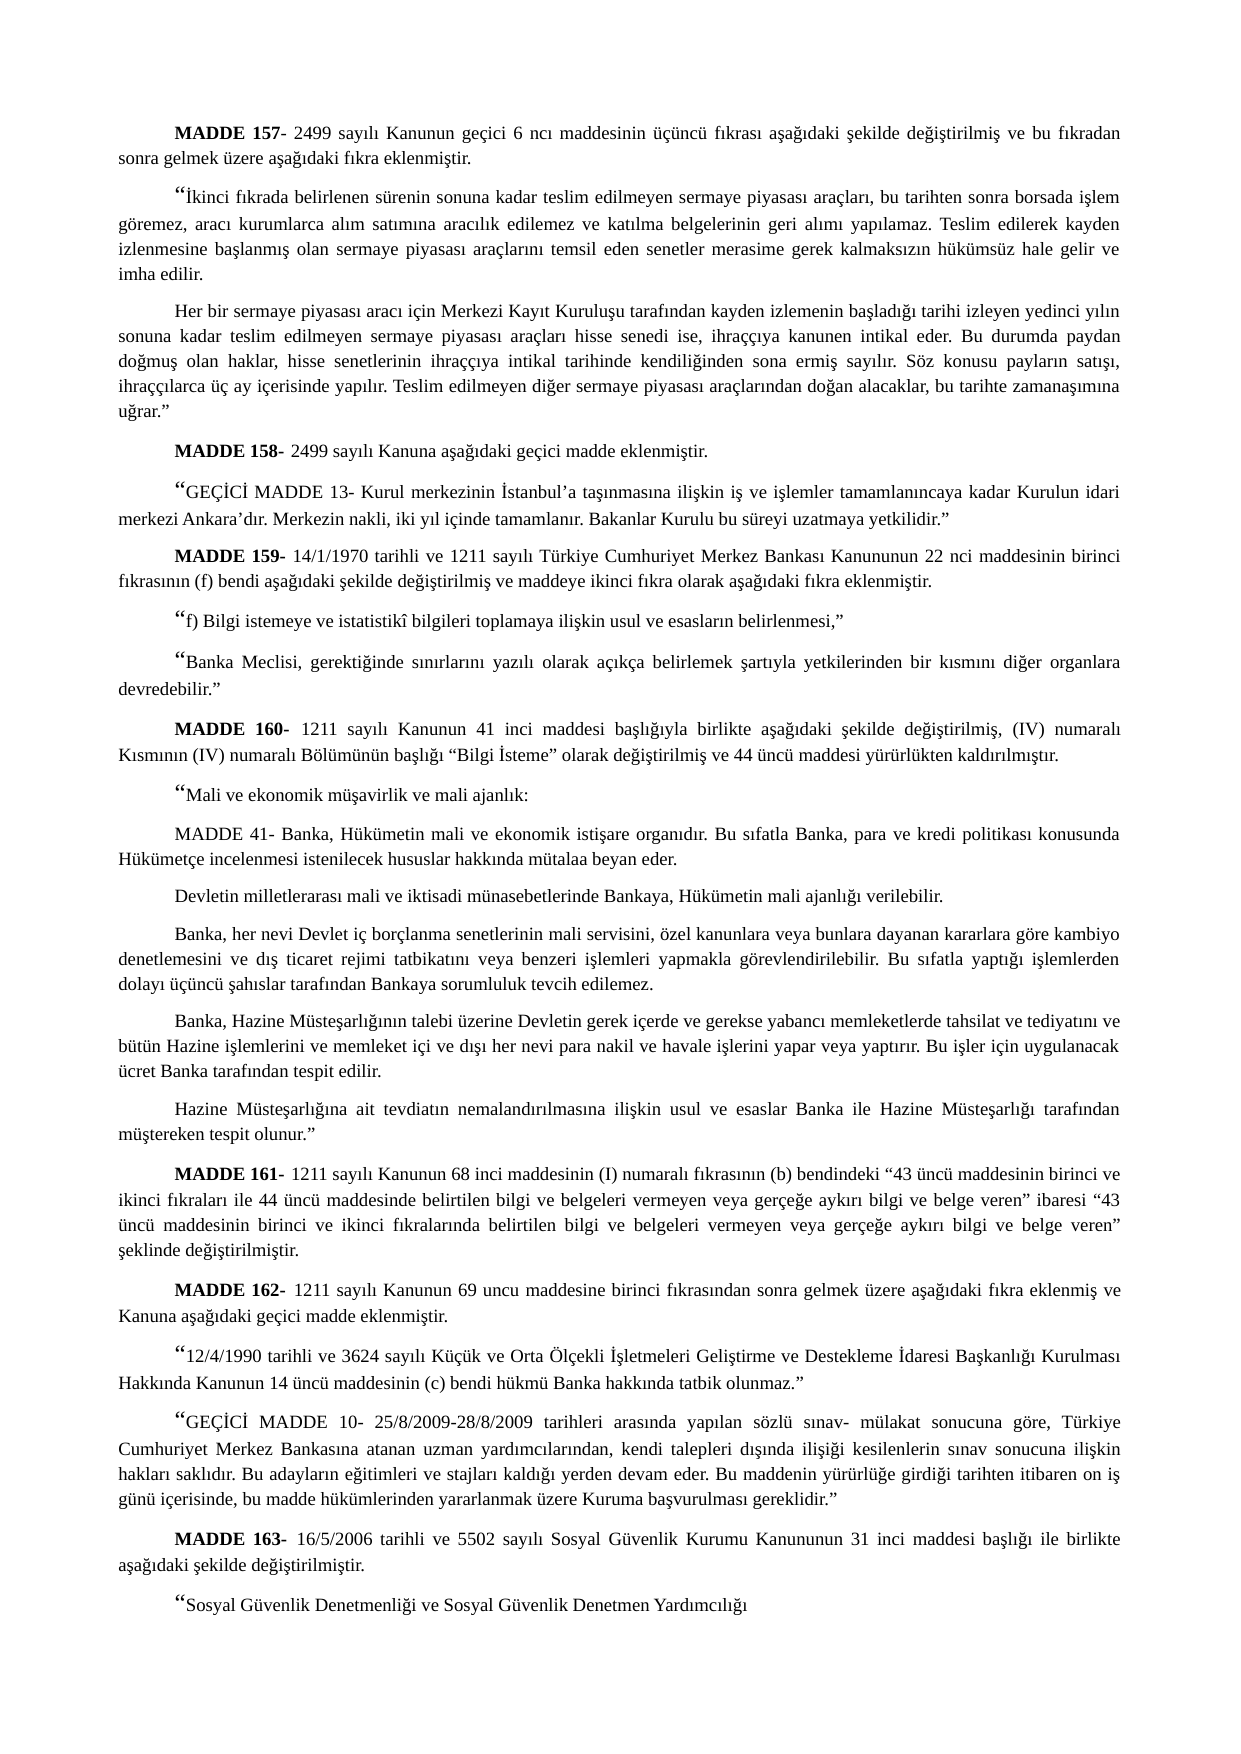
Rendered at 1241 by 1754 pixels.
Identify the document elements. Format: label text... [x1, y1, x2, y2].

text “Mali ve ekonomik müşavirlik ve mali ajanlık: [118, 778, 1122, 807]
text Devletin milletlerarası mali ve iktisadi münasebetlerinde Bankaya, Hükümetin mali ajanlığı verilebilir. [118, 882, 1122, 907]
text MADDE 160- 1211 sayılı Kanunun 41 inci maddesi başlığıyla birlikte aşağıdaki şekilde değiştirilmiş, (IV) numaralı Kısmının (IV) numaralı Bölümünün başlığı “Bilgi İsteme” olarak değiştirilmiş ve 44 üncü maddesi yürürlükten kaldırılmıştır. [118, 712, 1122, 766]
text “İkinci fıkrada belirlenen sürenin sonuna kadar teslim edilmeyen sermaye piyasası araçları, bu tarihten sonra borsada işlem göremez, aracı kurumlarca alım satımına aracılık edilemez ve katılma belgelerinin geri alımı yapılamaz. Teslim edilerek kayden izlenmesine başlanmış olan sermaye piyasası araçlarını temsil eden senetler merasime gerek kalmaksızın hükümsüz hale gelir ve imha edilir. [118, 181, 1122, 284]
text “Banka Meclisi, gerektiğinde sınırlarını yazılı olarak açıkça belirlemek şartıyla yetkilerinden bir kısmını diğer organlara devredebilir.” [118, 646, 1122, 699]
text MADDE 162- 1211 sayılı Kanunun 69 uncu maddesine birinci fıkrasından sonra gelmek üzere aşağıdaki fıkra eklenmiş ve Kanuna aşağıdaki geçici madde eklenmiştir. [118, 1273, 1122, 1327]
text MADDE 157- 2499 sayılı Kanunun geçici 6 ncı maddesinin üçüncü fıkrası aşağıdaki şekilde değiştirilmiş ve bu fıkradan sonra gelmek üzere aşağıdaki fıkra eklenmiştir. [118, 118, 1122, 168]
text MADDE 158- 2499 sayılı Kanuna aşağıdaki geçici madde eklenmiştir. [118, 434, 1122, 463]
text MADDE 163- 16/5/2006 tarihli ve 5502 sayılı Sosyal Güvenlik Kurumu Kanununun 31 inci maddesi başlığı ile birlikte aşağıdaki şekilde değiştirilmiştir. [118, 1522, 1122, 1576]
text “12/4/1990 tarihli ve 3624 sayılı Küçük ve Orta Ölçekli İşletmeleri Geliştirme ve Destekleme İdaresi Başkanlığı Kurulması Hakkında Kanunun 14 üncü maddesinin (c) bendi hükmü Banka hakkında tatbik olunmaz.” [118, 1339, 1122, 1393]
text MADDE 41- Banka, Hükümetin mali ve ekonomik istişare organıdır. Bu sıfatla Banka, para ve kredi politikası konusunda Hükümetçe incelenmesi istenilecek hususlar hakkında mütalaa beyan eder. [118, 819, 1122, 869]
text Banka, her nevi Devlet iç borçlanma senetlerinin mali servisini, özel kanunlara veya bunlara dayanan kararlara göre kambiyo denetlemesini ve dış ticaret rejimi tatbikatını veya benzeri işlemleri yapmakla görevlendirilebilir. Bu sıfatla yaptığı işlemlerden dolayı üçüncü şahıslar tarafından Bankaya sorumluluk tevcih edilemez. [118, 919, 1122, 994]
text “GEÇİCİ MADDE 13- Kurul merkezinin İstanbul’a taşınmasına ilişkin iş ve işlemler tamamlanıncaya kadar Kurulun idari merkezi Ankara’dır. Merkezin nakli, iki yıl içinde tamamlanır. Bakanlar Kurulu bu süreyi uzatmaya yetkilidir.” [118, 476, 1122, 529]
text MADDE 161- 1211 sayılı Kanunun 68 inci maddesinin (I) numaralı fıkrasının (b) bendindeki “43 üncü maddesinin birinci ve ikinci fıkraları ile 44 üncü maddesinde belirtilen bilgi ve belgeleri vermeyen veya gerçeğe aykırı bilgi ve belge veren” ibaresi “43 üncü maddesinin birinci ve ikinci fıkralarında belirtilen bilgi ve belgeleri vermeyen veya gerçeğe aykırı bilgi ve belge veren” şeklinde değiştirilmiştir. [118, 1157, 1122, 1261]
text MADDE 159- 14/1/1970 tarihli ve 1211 sayılı Türkiye Cumhuriyet Merkez Bankası Kanununun 22 nci maddesinin birinci fıkrasının (f) bendi aşağıdaki şekilde değiştirilmiş ve maddeye ikinci fıkra olarak aşağıdaki fıkra eklenmiştir. [118, 542, 1122, 592]
text Her bir sermaye piyasası aracı için Merkezi Kayıt Kuruluşu tarafından kayden izlemenin başladığı tarihi izleyen yedinci yılın sonuna kadar teslim edilmeyen sermaye piyasası araçları hisse senedi ise, ihraççıya kanunen intikal eder. Bu durumda paydan doğmuş olan haklar, hisse senetlerinin ihraççıya intikal tarihinde kendiliğinden sona ermiş sayılır. Söz konusu payların satışı, ihraççılarca üç ay içerisinde yapılır. Teslim edilmeyen diğer sermaye piyasası araçlarından doğan alacaklar, bu tarihte zamanaşımına uğrar.” [118, 297, 1122, 422]
text Hazine Müsteşarlığına ait tevdiatın nemalandırılmasına ilişkin usul ve esaslar Banka ile Hazine Müsteşarlığı tarafından müştereken tespit olunur.” [118, 1094, 1122, 1144]
text Banka, Hazine Müsteşarlığının talebi üzerine Devletin gerek içerde ve gerekse yabancı memleketlerde tahsilat ve tediyatını ve bütün Hazine işlemlerini ve memleket içi ve dışı her nevi para nakil ve havale işlerini yapar veya yaptırır. Bu işler için uygulanacak ücret Banka tarafından tespit edilir. [118, 1007, 1122, 1082]
text “GEÇİCİ MADDE 10- 25/8/2009-28/8/2009 tarihleri arasında yapılan sözlü sınav- mülakat sonucuna göre, Türkiye Cumhuriyet Merkez Bankasına atanan uzman yardımcılarından, kendi talepleri dışında ilişiği kesilenlerin sınav sonucuna ilişkin hakları saklıdır. Bu adayların eğitimleri ve stajları kaldığı yerden devam eder. Bu maddenin yürürlüğe girdiği tarihten itibaren on iş günü içerisinde, bu madde hükümlerinden yararlanmak üzere Kuruma başvurulması gereklidir.” [118, 1406, 1122, 1509]
text “Sosyal Güvenlik Denetmenliği ve Sosyal Güvenlik Denetmen Yardımcılığı [118, 1588, 1122, 1617]
text “f) Bilgi istemeye ve istatistikî bilgileri toplamaya ilişkin usul ve esasların belirlenmesi,” [118, 604, 1122, 633]
